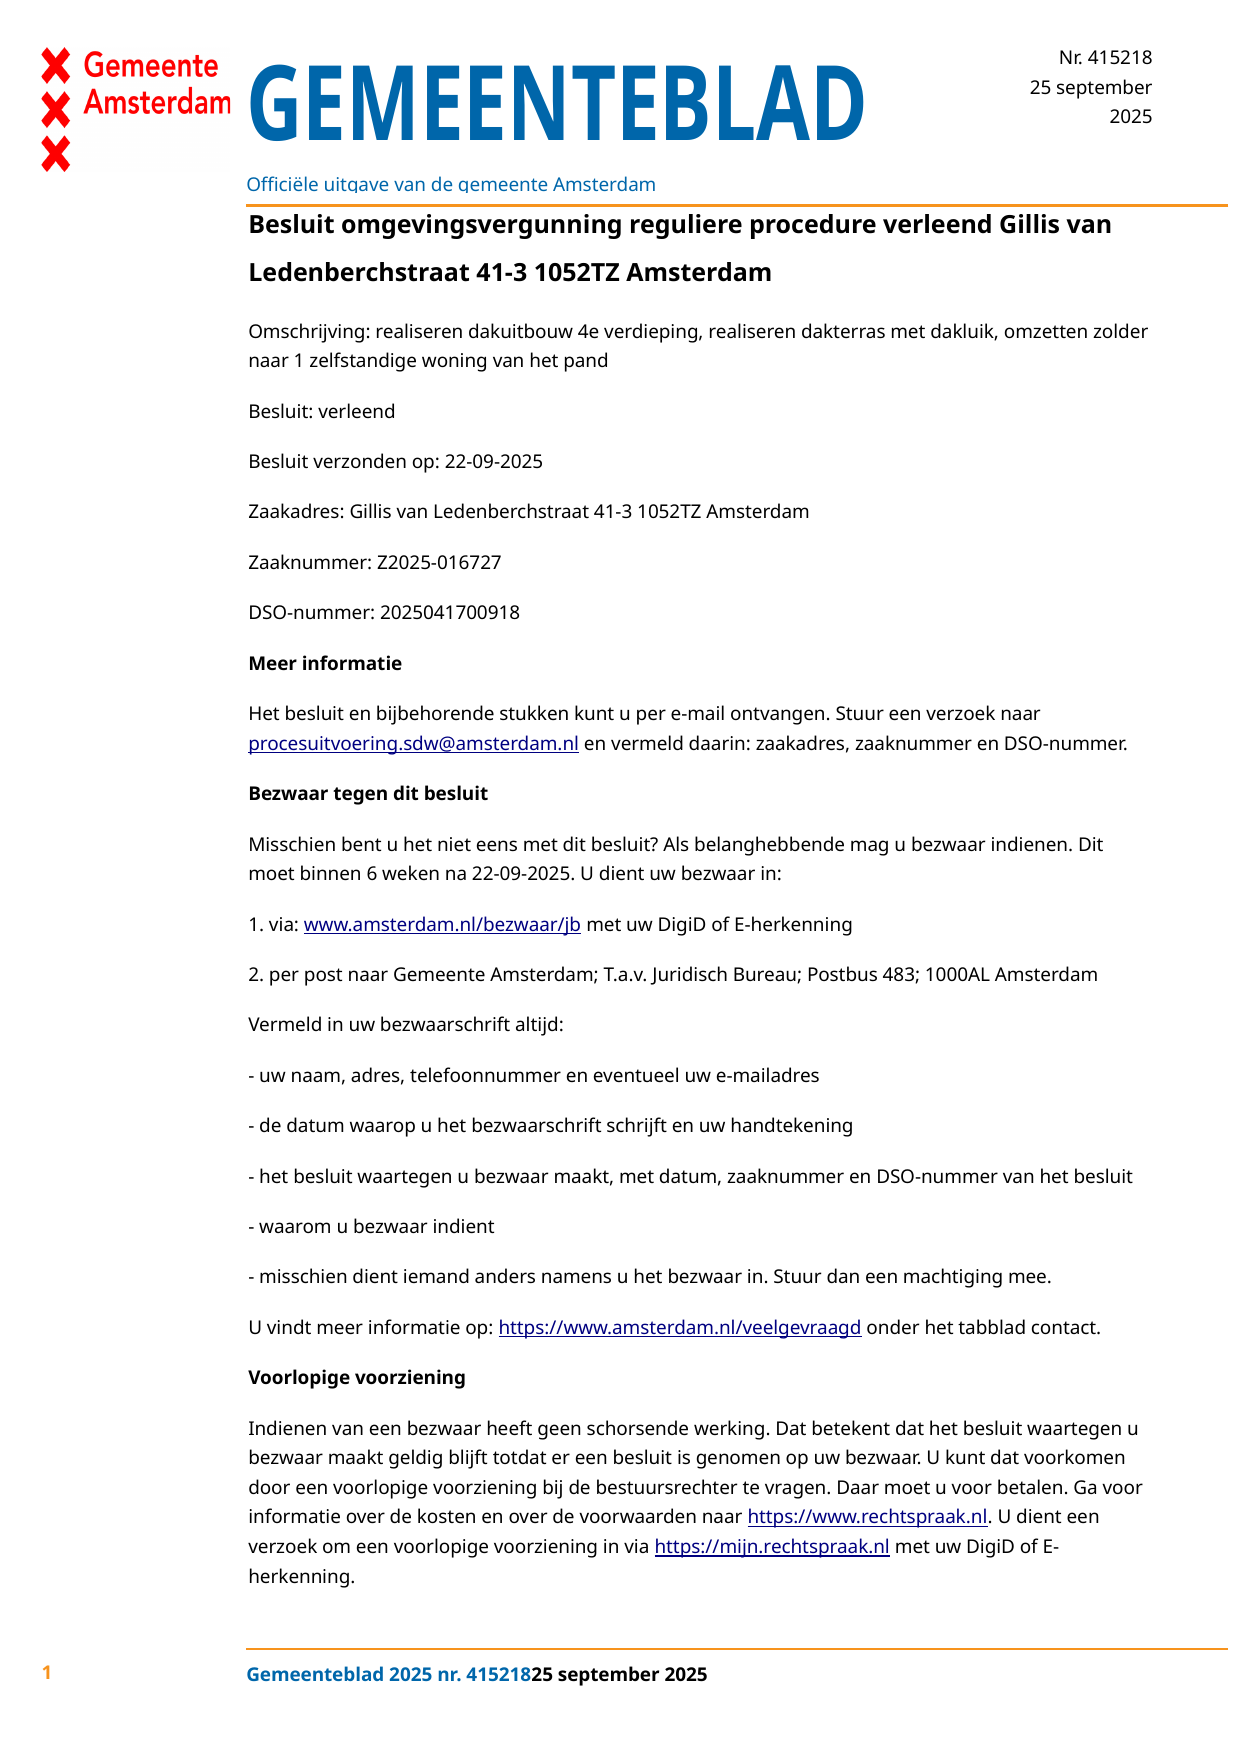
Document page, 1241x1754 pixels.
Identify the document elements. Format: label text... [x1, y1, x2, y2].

text Omschrijving: realiseren dakuitbouw 4e verdieping, realiseren dakterras met dakluik, omzetten zolder naar 1 zelfstandige woning van het pand [248, 318, 1152, 373]
text - misschien dient iemand anders namens u het bezwaar in. Stuur dan een machtiging mee. [248, 1264, 1152, 1289]
text Indienen van een bezwaar heeft geen schorsende werking. Dat betekent dat het besluit waartegen u bezwaar maakt geldig blijft totdat er een besluit is genomen op uw bezwaar. U kunt dat voorkomen door een voorlopige voorziening bij de bestuursrechter te vragen. Daar moet u voor betalen. Ga voor informatie over de kosten en over de voorwaarden naar https://www.rechtspraak.nl. U dient een verzoek om een voorlopige voorziening in via https://mijn.rechtspraak.nl met uw DigiD of E-herkenning. [248, 1415, 1152, 1589]
text - waarom u bezwaar indient [248, 1213, 1152, 1239]
text Bezwaar tegen dit besluit [248, 780, 1152, 806]
text - de datum waarop u het bezwaarschrift schrijft en uw handtekening [248, 1112, 1152, 1138]
picture [41, 47, 231, 172]
text Meer informatie [248, 650, 1152, 676]
text DSO-nummer: 2025041700918 [248, 599, 1152, 625]
text - uw naam, adres, telefoonnummer en eventueel uw e-mailadres [248, 1062, 1152, 1088]
text Vermeld in uw bezwaarschrift altijd: [248, 1012, 1152, 1037]
text U vindt meer informatie op: https://www.amsterdam.nl/veelgevraagd onder het tabblad contact. [248, 1314, 1152, 1340]
text Besluit omgevingsvergunning reguliere procedure verleend Gillis van Ledenberchstraat 41-3 1052TZ Amsterdam [248, 207, 1152, 288]
text 2. per post naar Gemeente Amsterdam; T.a.v. Juridisch Bureau; Postbus 483; 1000AL Amsterdam [248, 961, 1152, 987]
text Besluit verzonden op: 22-09-2025 [248, 448, 1152, 474]
text Misschien bent u het niet eens met dit besluit? Als belanghebbende mag u bezwaar indienen. Dit moet binnen 6 weken na 22-09-2025. U dient uw bezwaar in: [248, 831, 1152, 886]
text Het besluit en bijbehorende stukken kunt u per e-mail ontvangen. Stuur een verzoek naar procesuitvoering.sdw@amsterdam.nl en vermeld daarin: zaakadres, zaaknummer en DSO-nummer. [248, 700, 1152, 756]
text Zaakadres: Gillis van Ledenberchstraat 41-3 1052TZ Amsterdam [248, 499, 1152, 524]
text 1. via: www.amsterdam.nl/bezwaar/jb met uw DigiD of E-herkenning [248, 911, 1152, 937]
text Zaaknummer: Z2025-016727 [248, 549, 1152, 575]
text Besluit: verleend [248, 398, 1152, 424]
text - het besluit waartegen u bezwaar maakt, met datum, zaaknummer en DSO-nummer van het besluit [248, 1163, 1152, 1189]
text Voorlopige voorziening [248, 1364, 1152, 1390]
